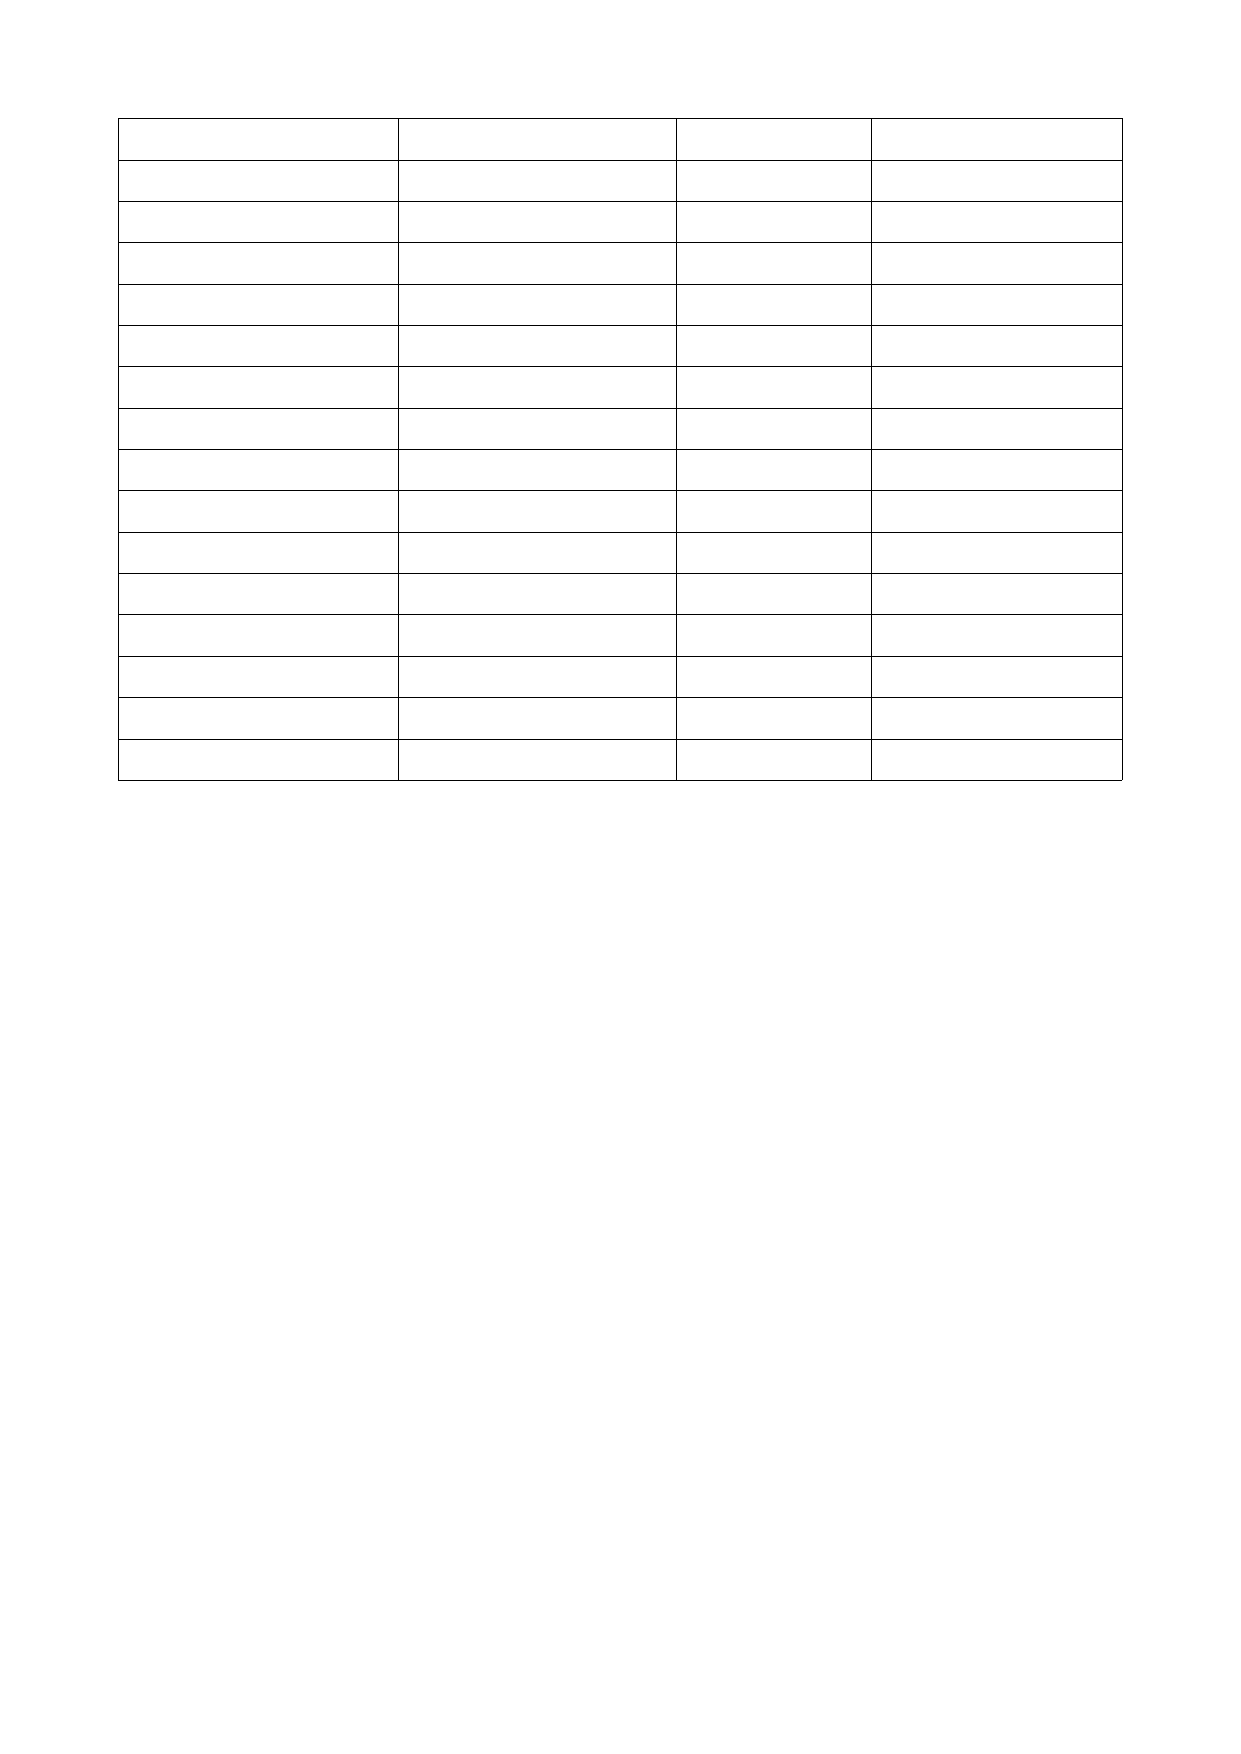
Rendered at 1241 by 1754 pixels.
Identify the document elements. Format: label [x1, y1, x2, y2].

table_cell [399, 740, 676, 780]
table_cell [399, 491, 676, 532]
table_cell [872, 533, 1122, 573]
table_cell [119, 657, 398, 697]
table_cell [399, 698, 676, 738]
table_cell [119, 574, 398, 614]
table_cell [677, 161, 871, 201]
table_cell [677, 450, 871, 490]
table_cell [677, 409, 871, 449]
table_cell [872, 202, 1122, 242]
table_cell [399, 161, 676, 201]
table_cell [399, 533, 676, 573]
table_cell [677, 491, 871, 532]
table_cell [872, 574, 1122, 614]
table_cell [399, 285, 676, 325]
table_cell [677, 326, 871, 366]
table_cell [677, 119, 871, 159]
table_cell [872, 119, 1122, 159]
table_cell [119, 161, 398, 201]
table_cell [399, 119, 676, 159]
table_cell [119, 243, 398, 283]
table_cell [872, 698, 1122, 738]
table_cell [119, 119, 398, 159]
table_cell [399, 450, 676, 490]
table_cell [399, 657, 676, 697]
table_cell [119, 615, 398, 656]
table_cell [872, 161, 1122, 201]
table_cell [119, 409, 398, 449]
table_cell [399, 243, 676, 283]
table_cell [399, 326, 676, 366]
table_cell [872, 657, 1122, 697]
table_cell [872, 740, 1122, 780]
table_cell [399, 615, 676, 656]
table_cell [677, 698, 871, 738]
table_cell [872, 615, 1122, 656]
table_cell [872, 450, 1122, 490]
table_cell [399, 202, 676, 242]
table_cell [399, 574, 676, 614]
table_cell [872, 326, 1122, 366]
table_cell [399, 409, 676, 449]
table_cell [677, 285, 871, 325]
table_cell [872, 367, 1122, 408]
table_cell [677, 615, 871, 656]
table_cell [399, 367, 676, 408]
table_cell [119, 698, 398, 738]
table_cell [119, 285, 398, 325]
table_cell [119, 367, 398, 408]
table_cell [119, 740, 398, 780]
table_cell [872, 409, 1122, 449]
table_cell [677, 533, 871, 573]
table_cell [872, 285, 1122, 325]
table_cell [677, 202, 871, 242]
table_cell [677, 243, 871, 283]
table_cell [119, 326, 398, 366]
table_cell [119, 491, 398, 532]
table_cell [677, 367, 871, 408]
table_cell [119, 202, 398, 242]
table_cell [677, 657, 871, 697]
table_cell [677, 740, 871, 780]
table_cell [119, 533, 398, 573]
table_cell [119, 450, 398, 490]
table_cell [872, 491, 1122, 532]
table_cell [677, 574, 871, 614]
table_cell [872, 243, 1122, 283]
